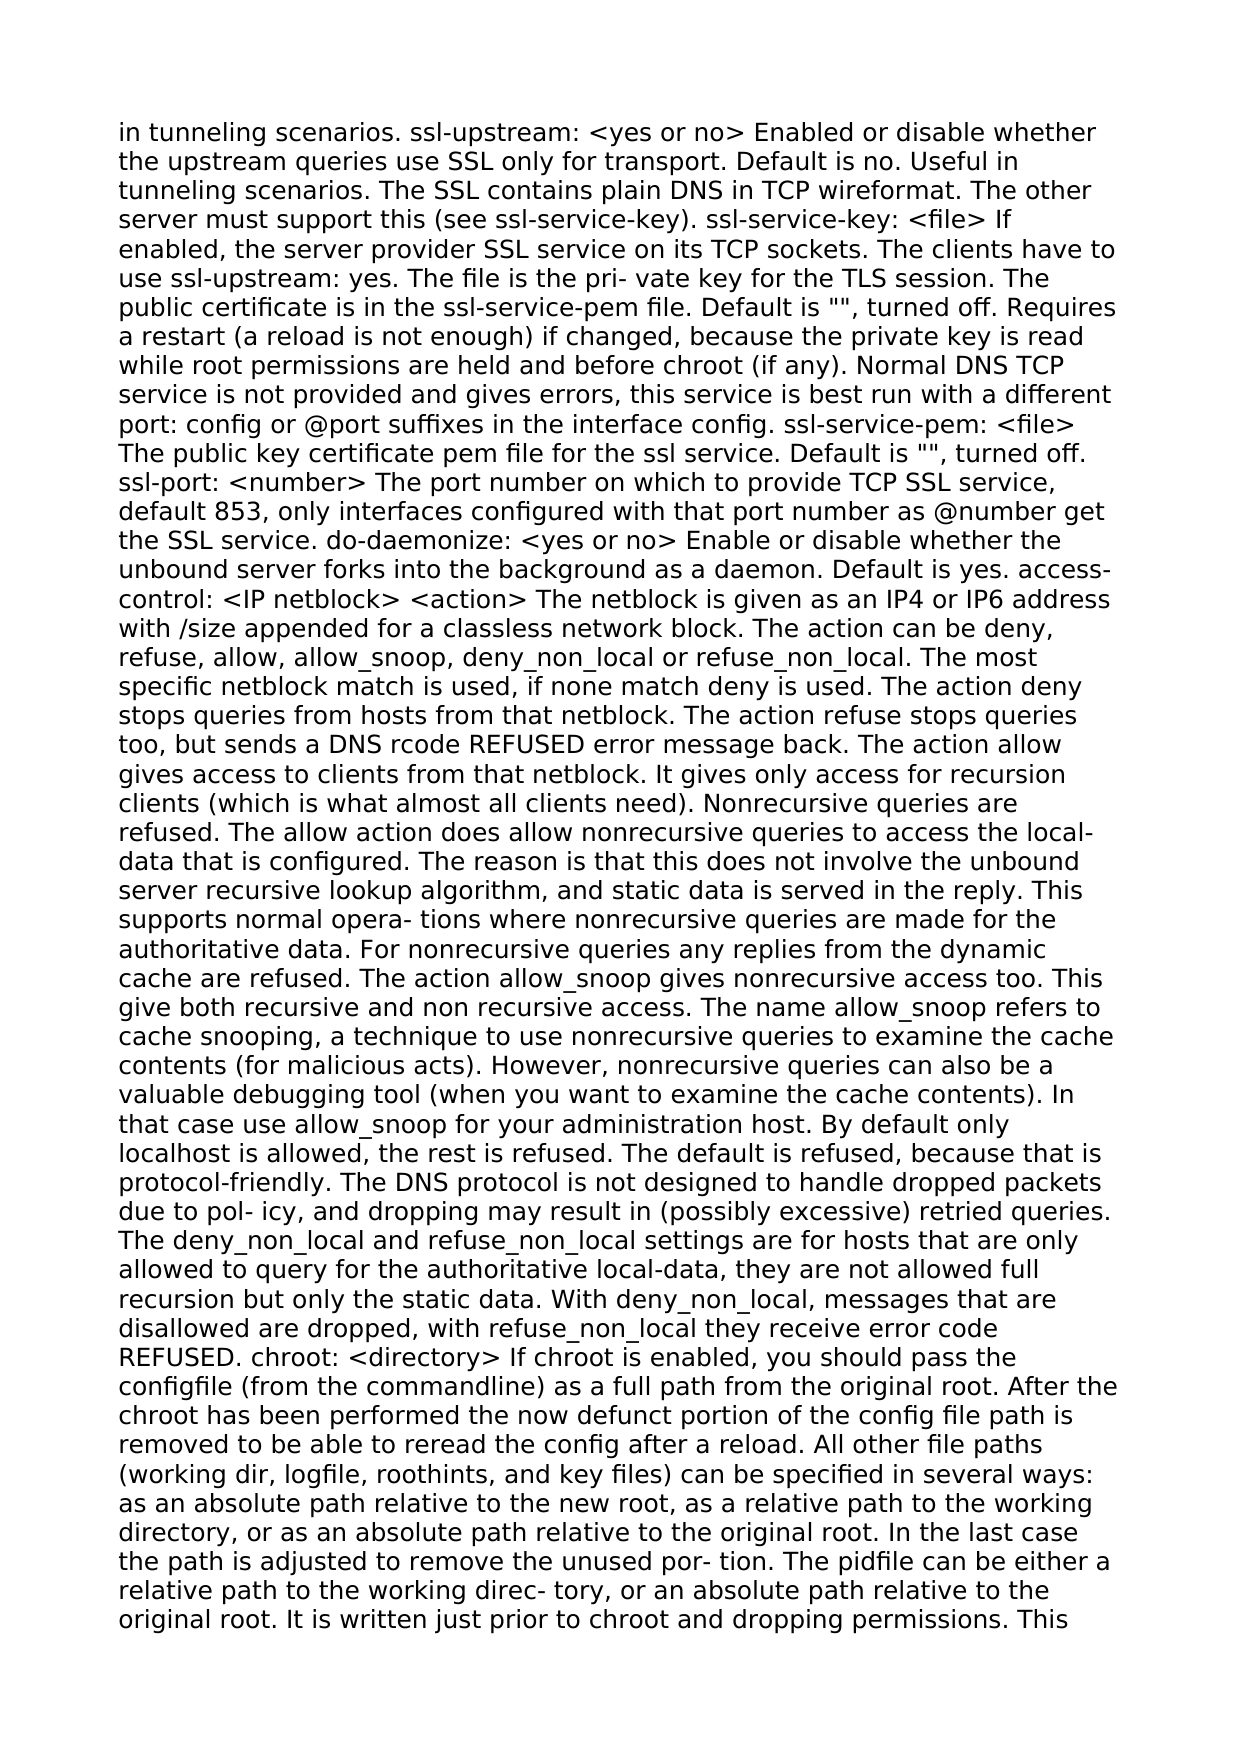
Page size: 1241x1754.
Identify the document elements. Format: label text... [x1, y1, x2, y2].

text in tunneling scenarios. ssl-upstream: <yes or no> Enabled or disable whether the upstream queries use SSL only for transport. Default is no. Useful in tunneling scenarios. The SSL contains plain DNS in TCP wireformat. The other server must support this (see ssl-service-key). ssl-service-key: <file> If enabled, the server provider SSL service on its TCP sockets. The clients have to use ssl-upstream: yes. The file is the pri- vate key for the TLS session. The public certificate is in the ssl-service-pem file. Default is "", turned off. Requires a restart (a reload is not enough) if changed, because the private key is read while root permissions are held and before chroot (if any). Normal DNS TCP service is not provided and gives errors, this service is best run with a different port: config or @port suffixes in the interface config. ssl-service-pem: <file> The public key certificate pem file for the ssl service. Default is "", turned off. ssl-port: <number> The port number on which to provide TCP SSL service, default 853, only interfaces configured with that port number as @number get the SSL service. do-daemonize: <yes or no> Enable or disable whether the unbound server forks into the background as a daemon. Default is yes. access-control: <IP netblock> <action> The netblock is given as an IP4 or IP6 address with /size appended for a classless network block. The action can be deny, refuse, allow, allow_snoop, deny_non_local or refuse_non_local. The most specific netblock match is used, if none match deny is used. The action deny stops queries from hosts from that netblock. The action refuse stops queries too, but sends a DNS rcode REFUSED error message back. The action allow gives access to clients from that netblock. It gives only access for recursion clients (which is what almost all clients need). Nonrecursive queries are refused. The allow action does allow nonrecursive queries to access the local-data that is configured. The reason is that this does not involve the unbound server recursive lookup algorithm, and static data is served in the reply. This supports normal opera- tions where nonrecursive queries are made for the authoritative data. For nonrecursive queries any replies from the dynamic cache are refused. The action allow_snoop gives nonrecursive access too. This give both recursive and non recursive access. The name allow_snoop refers to cache snooping, a technique to use nonrecursive queries to examine the cache contents (for malicious acts). However, nonrecursive queries can also be a valuable debugging tool (when you want to examine the cache contents). In that case use allow_snoop for your administration host. By default only localhost is allowed, the rest is refused. The default is refused, because that is protocol-friendly. The DNS protocol is not designed to handle dropped packets due to pol- icy, and dropping may result in (possibly excessive) retried queries. The deny_non_local and refuse_non_local settings are for hosts that are only allowed to query for the authoritative local-data, they are not allowed full recursion but only the static data. With deny_non_local, messages that are disallowed are dropped, with refuse_non_local they receive error code REFUSED. chroot: <directory> If chroot is enabled, you should pass the configfile (from the commandline) as a full path from the original root. After the chroot has been performed the now defunct portion of the config file path is removed to be able to reread the config after a reload. All other file paths (working dir, logfile, roothints, and key files) can be specified in several ways: as an absolute path relative to the new root, as a relative path to the working directory, or as an absolute path relative to the original root. In the last case the path is adjusted to remove the unused por- tion. The pidfile can be either a relative path to the working direc- tory, or an absolute path relative to the original root. It is written just prior to chroot and dropping permissions. This [118, 118, 1122, 1635]
